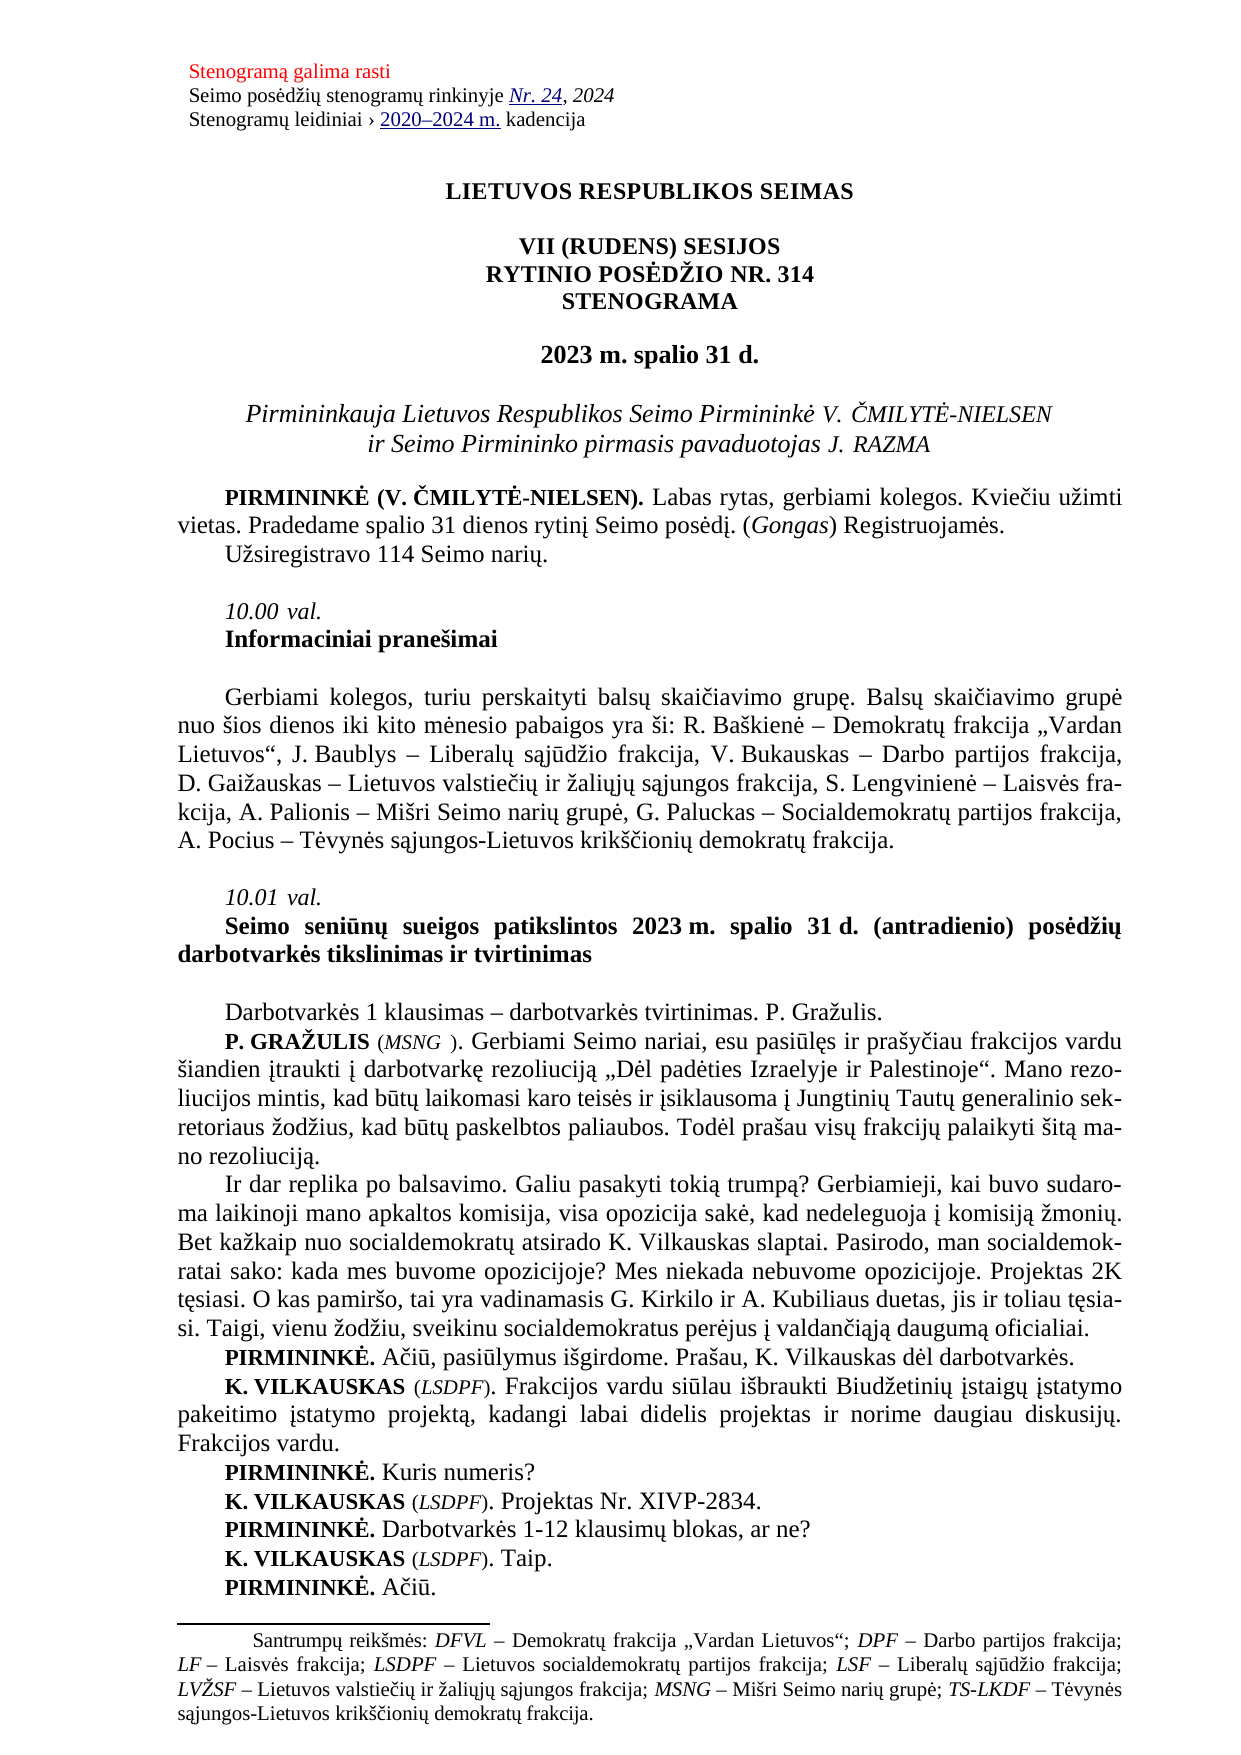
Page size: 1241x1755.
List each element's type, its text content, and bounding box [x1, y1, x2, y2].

title VII (RUDENS) SESIJOS [177, 232, 1122, 260]
text PIRMININKĖ (V. ČMILYTĖ-NIELSEN). La­bas ry­tas, ger­bia­mi ko­le­gos. Kvie­čiu už­im­ti vie­tas. Pra­de­da­me spa­lio 31 die­nos ry­ti­nį Sei­mo po­sė­dį. (Gon­gas) Re­gist­ruo­ja­mės. [177, 482, 1122, 539]
text PIRMININKĖ. Ku­ris nu­me­ris? [177, 1457, 1122, 1486]
text P. GRAŽULIS (MSNG). Ger­bia­mi Sei­mo na­riai, esu pa­siū­lęs ir pra­šy­čiau frak­ci­jos var­du šian­dien įtrauk­ti į dar­bo­tvarkę re­zo­liu­ci­ją „Dėl pa­dė­ties Iz­ra­e­ly­je ir Pa­les­ti­no­je“. Ma­no re­zo­liu­ci­jos min­tis, kad bū­tų lai­ko­ma­si ka­ro tei­sės ir įsi­klau­so­ma į Jung­ti­nių Tau­tų ge­ne­ra­li­nio sek­re­to­riaus žo­džius, kad bū­tų pa­skelb­tos pa­liau­bos. To­dėl pra­šau vi­sų frak­ci­jų pa­lai­ky­ti ši­tą ma­no re­zo­liu­ci­ją. [177, 1026, 1122, 1169]
text 10.00 val. [224, 597, 1122, 624]
text K. VILKAUSKAS (LSDPF). Taip. [177, 1543, 1122, 1572]
table_cell Stenogramų leidiniai › 2020–2024 m. kadencija [177, 107, 1045, 131]
text Už­si­re­gist­ra­vo 114 Sei­mo na­rių. [177, 539, 1122, 568]
title STENOGRAMA [177, 287, 1122, 315]
text Sei­mo se­niū­nų su­ei­gos pa­tiks­lin­tos 2023 m. spa­lio 31 d. (ant­ra­die­nio) po­sė­džių darbo­tvarkės tiks­li­ni­mas ir tvir­ti­ni­mas [177, 911, 1122, 968]
text PIRMININKĖ. Dar­bo­tvarkės 1-12 klau­si­mų blo­kas, ar ne? [177, 1514, 1122, 1543]
title LIETUVOS RESPUBLIKOS SEIMAS [177, 177, 1122, 204]
text Dar­bo­tvarkės 1 klau­si­mas – dar­bo­tvarkės tvir­ti­ni­mas. P. Gra­žu­lis. [177, 997, 1122, 1026]
text In­for­ma­ci­niai pra­ne­ši­mai [177, 624, 1122, 653]
text Santrumpų reikšmės: DFVL – Demokratų frakcija „Vardan Lietuvos“; DPF – Darbo partijos frakcija; LF – Laisvės frakcija; LSDPF – Lietuvos socialdemokratų partijos frakcija; LSF – Liberalų sąjūdžio frakcija; LVŽSF – Lietuvos valstiečių ir žaliųjų sąjungos frakcija; MSNG – Mišri Seimo narių grupė; TS-LKDF – Tėvynės sąjungos-Lietuvos krikščionių demokratų frakcija. [177, 1624, 1122, 1724]
table_header Stenogramą galima rasti [177, 59, 1045, 83]
text K. VILKAUSKAS (LSDPF). Pro­jek­tas Nr. XIVP-2834. [177, 1486, 1122, 1514]
text Ger­bia­mi ko­le­gos, tu­riu per­skai­ty­ti bal­sų skai­čia­vi­mo gru­pę. Bal­sų skai­čia­vi­mo gru­pė nuo šios die­nos iki ki­to mė­ne­sio pa­bai­gos yra ši: R. Baš­kie­nė – De­mok­ra­tų frak­ci­ja „Var­dan Lie­tu­vos“, J. Baub­lys – Li­be­ra­lų są­jū­džio frak­ci­ja, V. Bu­kaus­kas – Dar­bo par­ti­jos frak­ci­ja, D. Gai­žaus­kas – Lie­tu­vos vals­tie­čių ir ža­lių­jų są­jun­gos frak­ci­ja, S. Leng­vi­nie­nė – Lais­vės fra­k­ci­ja, A. Pa­lio­nis – Miš­ri Sei­mo na­rių gru­pė, G. Pa­luc­kas – So­cial­de­mok­ra­tų par­ti­jos frak­ci­ja, A. Po­cius – Tė­vy­nės są­jun­gos-Lie­tu­vos krikš­čio­nių de­mok­ra­tų frak­ci­ja. [177, 682, 1122, 854]
table_cell Seimo posėdžių stenogramų rinkinyje Nr. 24, 2024 [177, 83, 1045, 107]
title RYTINIO posėdžio NR. 314 [177, 260, 1122, 287]
text PIRMININKĖ. Ačiū, pa­siū­ly­mus iš­gir­do­me. Pra­šau, K. Vil­kaus­kas dėl dar­bo­tvarkės. [177, 1342, 1122, 1371]
text Ir dar re­pli­ka po bal­sa­vi­mo. Ga­liu pa­sa­ky­ti to­kią trum­pą? Ger­bia­mie­ji, kai bu­vo su­da­ro­ma lai­ki­no­ji ma­no ap­kal­tos ko­mi­si­ja, vi­sa opo­zi­ci­ja sa­kė, kad ne­de­le­guo­ja į ko­mi­si­ją žmo­nių. Bet kaž­kaip nuo so­cial­de­mok­ra­tų at­si­ra­do K. Vil­kaus­kas slap­tai. Pa­si­ro­do, man so­cial­de­mok­ra­tai sa­ko: ka­da mes bu­vo­me opo­zi­ci­jo­je? Mes nie­ka­da ne­bu­vo­me opo­zi­ci­jo­je. Pro­jek­tas 2K tę­sia­si. O kas pa­mir­šo, tai yra va­di­na­ma­sis G. Kir­ki­lo ir A. Ku­bi­liaus du­e­tas, jis ir to­liau tę­sia­si. Tai­gi, vie­nu žo­džiu, svei­ki­nu so­cial­de­mok­ra­tus per­ėjus į val­dan­či­ą­ją dau­gu­mą ofi­cia­liai. [177, 1169, 1122, 1342]
text 10.01 val. [224, 883, 1122, 911]
text PIRMININKĖ. Ačiū. [177, 1572, 1122, 1601]
text K. VILKAUSKAS (LSDPF). Frak­ci­jos var­du siū­lau iš­brauk­ti Biu­dže­ti­nių įstai­gų įsta­ty­mo pa­kei­ti­mo įsta­ty­mo pro­jek­tą, ka­dan­gi la­bai di­de­lis pro­jek­tas ir no­ri­me dau­giau dis­ku­si­jų. Frak­ci­jos var­du. [177, 1371, 1122, 1457]
text 2023 m. spalio 31 d. [177, 339, 1122, 369]
text Pirmininkauja Lietuvos Respublikos Seimo Pirmininkė V. ČMILYTĖ-NIELSEN ir Seimo Pirmininko pirmasis pavaduotojas J. RAZMA [177, 398, 1122, 458]
